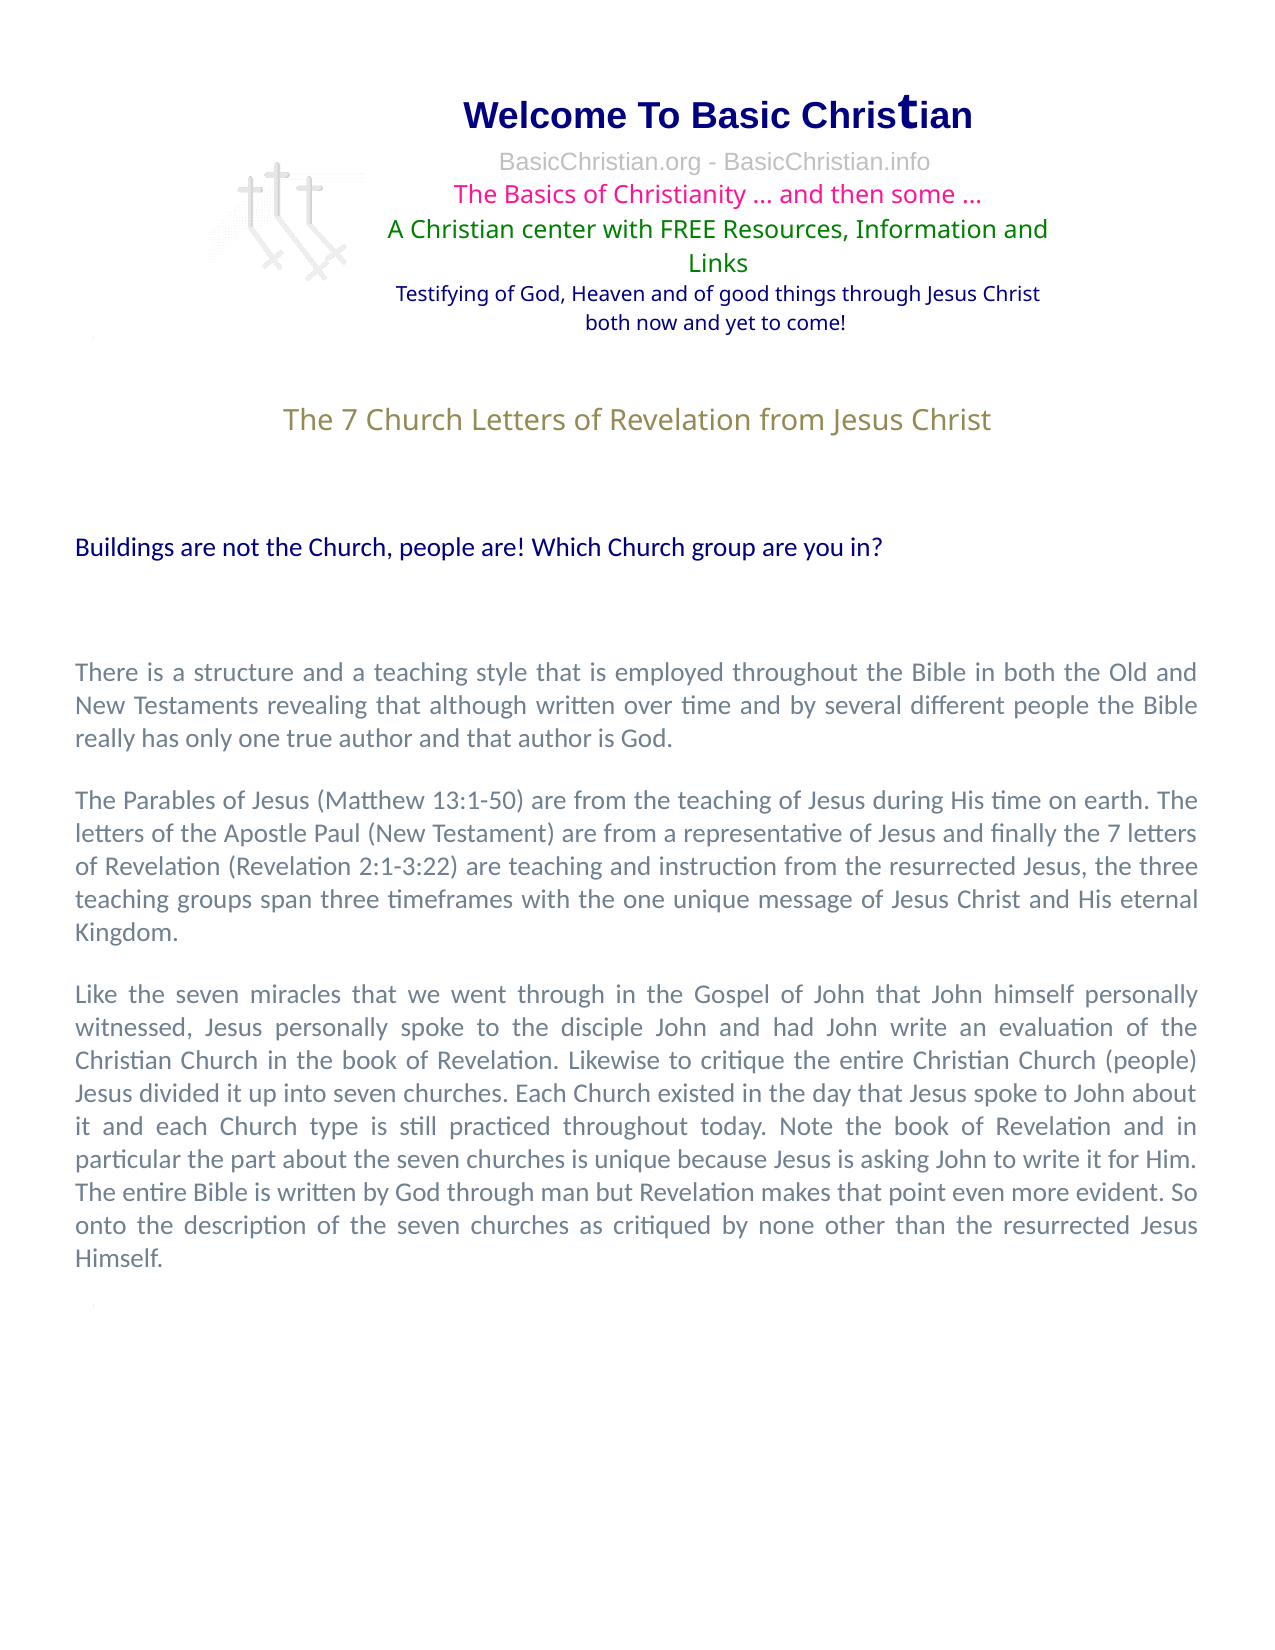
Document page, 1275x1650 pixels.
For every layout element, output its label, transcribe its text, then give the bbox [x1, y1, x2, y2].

table_header [205, 75, 366, 336]
text There is a structure and a teaching style that is employed throughout the Bible in both the Old and New Testaments revealing that although written over time and by several different people the Bible really has only one true author and that author is God. [75, 655, 1200, 754]
text The Parables of Jesus (Matthew 13:1-50) are from the teaching of Jesus during His time on earth. The letters of the Apostle Paul (New Testament) are from a representative of Jesus and finally the 7 letters of Revelation (Revelation 2:1-3:22) are teaching and instruction from the resurrected Jesus, the three teaching groups span three timeframes with the one unique message of Jesus Christ and His eternal Kingdom. [75, 783, 1200, 948]
text Like the seven miracles that we went through in the Gospel of John that John himself personally witnessed, Jesus personally spoke to the disciple John and had John write an evaluation of the Christian Church in the book of Revelation. Likewise to critique the entire Christian Church (people) Jesus divided it up into seven churches. Each Church existed in the day that Jesus spoke to John about it and each Church type is still practiced throughout today. Note the book of Revelation and in particular the part about the seven churches is unique because Jesus is asking John to write it for Him. The entire Bible is written by God through man but Revelation makes that point even more evident. So onto the description of the seven churches as critiqued by none other than the resurrected Jesus Himself. [75, 977, 1200, 1274]
table_header Welcome To Basic Christian BasicChristian.org - BasicChristian.info The Basics of Christianity ... and then some ... A Christian center with FREE Resources, Information and Links Testifying of God, Heaven and of good things through Jesus Christ both now and yet to come! [366, 75, 1070, 336]
picture [208, 127, 365, 284]
subtitle The 7 Church Letters of Revelation from Jesus Christ [75, 399, 1200, 439]
text Buildings are not the Church, people are! Which Church group are you in? [75, 531, 1200, 563]
